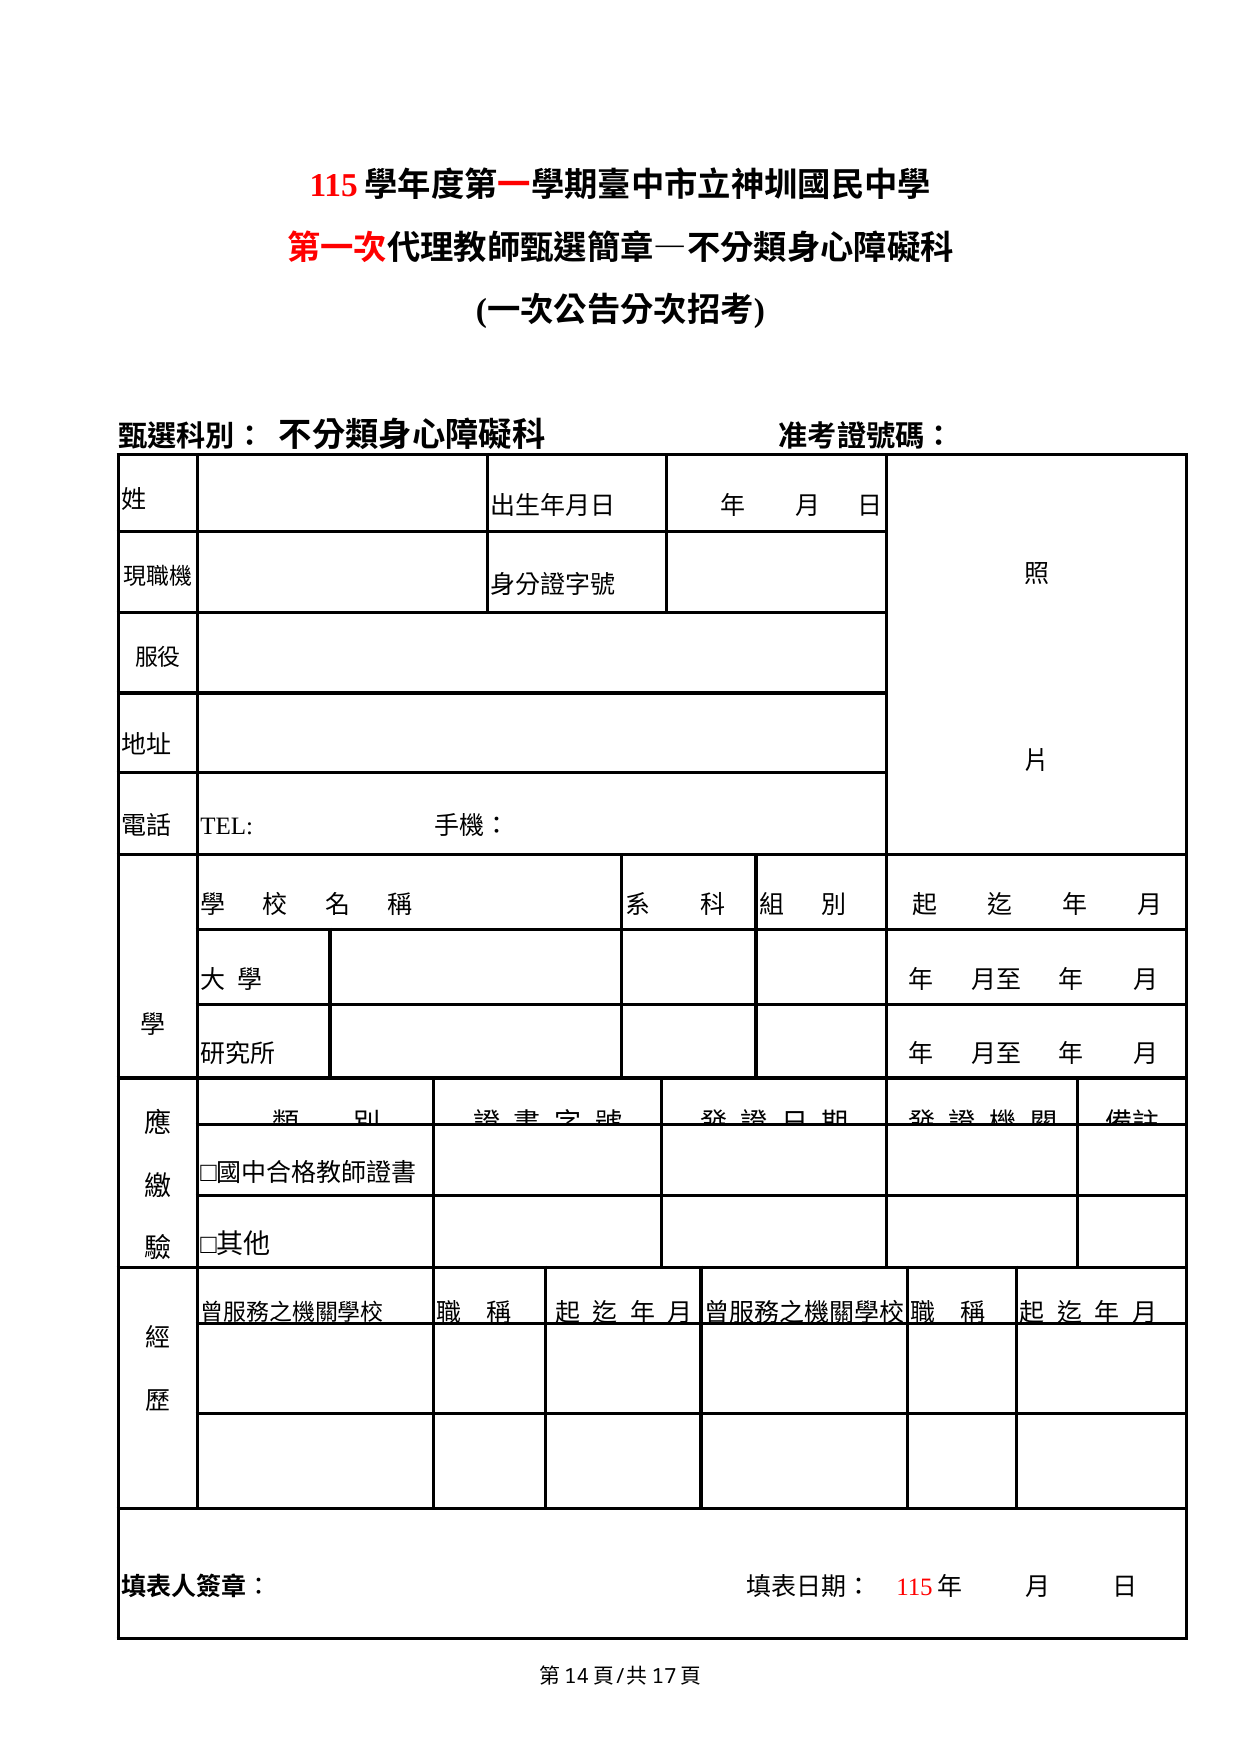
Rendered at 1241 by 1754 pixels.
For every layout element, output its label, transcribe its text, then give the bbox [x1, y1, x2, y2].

table_cell 大 學 [199, 931, 328, 1003]
text 甄選科別： 不分類身心障礙科 准考證號碼： [118, 391, 1122, 453]
table_cell 學 校 名 稱 [199, 856, 620, 928]
table_cell 組 別 [758, 856, 885, 928]
table_cell 起 迄 年 月 [888, 856, 1185, 928]
table_cell [1079, 1197, 1185, 1266]
table_header 年 月 日 [668, 456, 885, 530]
table_cell [622, 1197, 660, 1266]
table_cell [703, 1415, 906, 1507]
table_cell [663, 1126, 885, 1193]
table_cell [1018, 1415, 1185, 1507]
table_cell 發 證 日 期 [663, 1080, 885, 1123]
table_cell [547, 1415, 699, 1507]
table_cell TEL: 手機： [199, 774, 885, 853]
table_cell 現職機關學校 [120, 533, 196, 611]
text 115學年度第一學期臺中市立神圳國民中學 第一次代理教師甄選簡章—不分類身心障礙科 [118, 141, 1122, 266]
table_cell 曾服務之機關學校 [199, 1269, 432, 1322]
table_cell □國中合格教師證書 [199, 1126, 432, 1193]
table_cell 職 稱 [909, 1269, 1015, 1322]
table_header [199, 456, 486, 530]
table_cell 身分證字號 [489, 533, 665, 611]
table_cell 發 證 機 關 [888, 1080, 1076, 1123]
table_cell [199, 1415, 432, 1507]
table_cell [888, 1126, 1076, 1193]
table_cell 年 月至 年 月 [888, 1006, 1185, 1076]
table_cell [435, 1197, 622, 1266]
table_cell 學 歷 [120, 856, 196, 1076]
table_cell [909, 1415, 1015, 1507]
table_cell [622, 1126, 660, 1193]
table_cell 起 迄 年 月 [1018, 1269, 1185, 1322]
table_cell 職 稱 [435, 1269, 544, 1322]
table_cell 備註 [1079, 1080, 1185, 1123]
table_cell [623, 1006, 754, 1076]
table_cell 曾服務之機關學校 [703, 1269, 906, 1322]
table_cell [199, 695, 885, 771]
table_cell 類 別 [199, 1080, 432, 1123]
table_cell 應 繳 驗 證 件 [120, 1080, 196, 1266]
table_cell [623, 931, 754, 1003]
table_cell [332, 1006, 620, 1076]
table_cell [332, 931, 620, 1003]
text (一次公告分次招考) [118, 266, 1122, 328]
table_cell [758, 931, 885, 1003]
table_cell [909, 1325, 1015, 1412]
table_header 照 片 [888, 456, 1185, 853]
table_cell [199, 1325, 432, 1412]
table_cell 服役 情形 [120, 614, 196, 691]
table_header 出生年月日 [489, 456, 665, 530]
table_cell □其他 [199, 1197, 432, 1266]
table_cell [668, 533, 885, 611]
table_cell [1079, 1126, 1185, 1193]
table_cell [435, 1415, 544, 1507]
table_cell [435, 1126, 622, 1193]
table_cell [888, 1197, 1076, 1266]
table_cell [758, 1006, 885, 1076]
table_cell 研究所 [199, 1006, 328, 1076]
table_cell 地址 [120, 695, 196, 771]
table_cell 系 科 [623, 856, 754, 928]
table_cell [663, 1197, 885, 1266]
table_cell [435, 1325, 544, 1412]
table_cell 經 歷 [120, 1269, 196, 1507]
table_cell [547, 1325, 699, 1412]
table_header 姓 名 [120, 456, 196, 530]
table_cell [199, 533, 486, 611]
table_cell 填表人簽章： 填表日期： 115年 月 日 [120, 1510, 1185, 1637]
table_cell 證 書 字 號 [435, 1080, 660, 1123]
table_cell [703, 1325, 906, 1412]
table_cell 年 月至 年 月 [888, 931, 1185, 1003]
table_cell [1018, 1325, 1185, 1412]
table_cell 起 迄 年 月 [547, 1269, 699, 1322]
table_cell □免役 □役畢 □服役中 [199, 614, 885, 691]
table_cell 電話 [120, 774, 196, 853]
